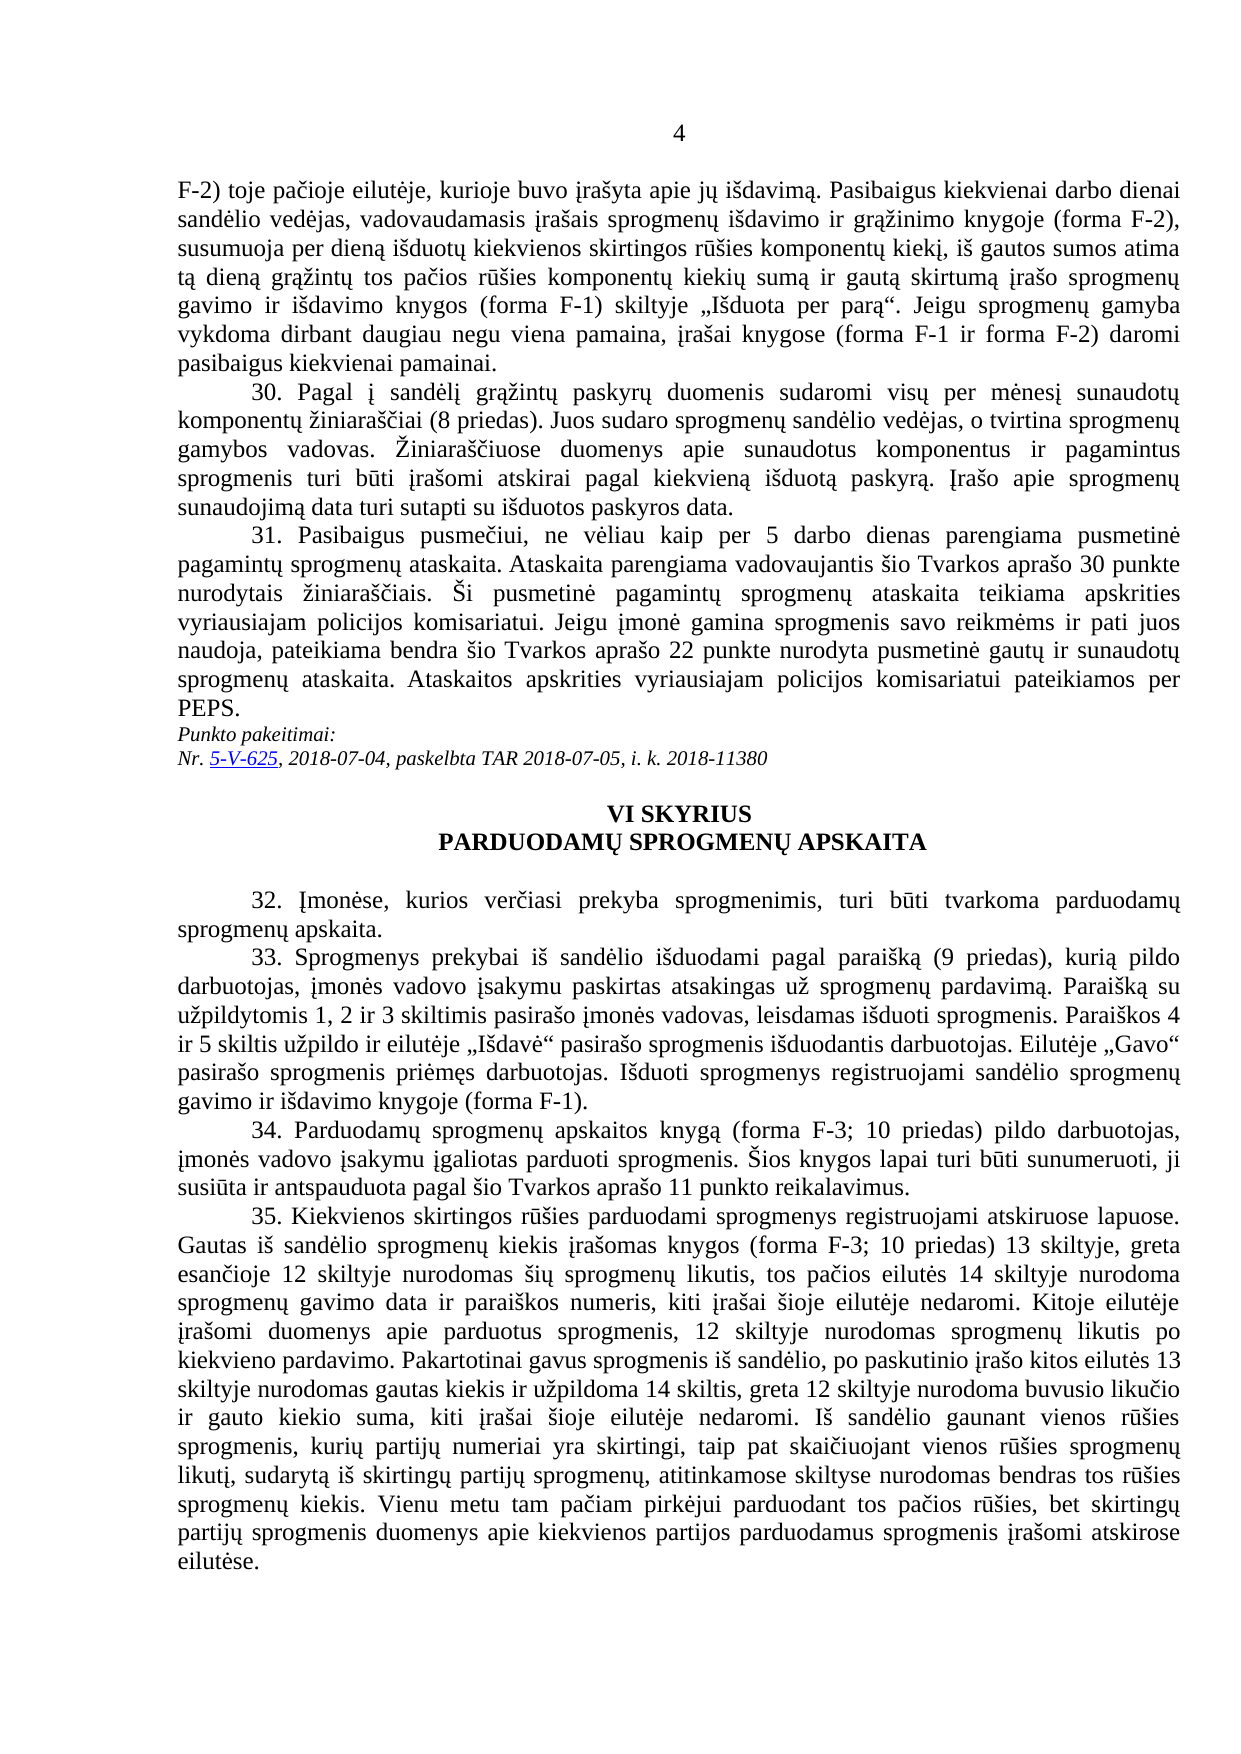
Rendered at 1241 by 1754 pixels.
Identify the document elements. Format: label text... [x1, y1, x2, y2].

text PARDUODAMŲ SPROGMENŲ APSKAITA [177, 827, 1181, 856]
text 33. Sprogmenys prekybai iš sandėlio išduodami pagal paraišką (9 priedas), kurią pildo darbuotojas, įmonės vadovo įsakymu paskirtas atsakingas už sprogmenų pardavimą. Paraišką su užpildytomis 1, 2 ir 3 skiltimis pasirašo įmonės vadovas, leisdamas išduoti sprogmenis. Paraiškos 4 ir 5 skiltis užpildo ir eilutėje „Išdavė“ pasirašo sprogmenis išduodantis darbuotojas. Eilutėje „Gavo“ pasirašo sprogmenis priėmęs darbuotojas. Išduoti sprogmenys registruojami sandėlio sprogmenų gavimo ir išdavimo knygoje (forma F-1). [177, 942, 1181, 1115]
text 32. Įmonėse, kurios verčiasi prekyba sprogmenimis, turi būti tvarkoma parduodamų sprogmenų apskaita. [177, 885, 1181, 942]
text VI SKYRIUS [177, 799, 1181, 827]
text 35. Kiekvienos skirtingos rūšies parduodami sprogmenys registruojami atskiruose lapuose. Gautas iš sandėlio sprogmenų kiekis įrašomas knygos (forma F-3; 10 priedas) 13 skiltyje, greta esančioje 12 skiltyje nurodomas šių sprogmenų likutis, tos pačios eilutės 14 skiltyje nurodoma sprogmenų gavimo data ir paraiškos numeris, kiti įrašai šioje eilutėje nedaromi. Kitoje eilutėje įrašomi duomenys apie parduotus sprogmenis, 12 skiltyje nurodomas sprogmenų likutis po kiekvieno pardavimo. Pakartotinai gavus sprogmenis iš sandėlio, po paskutinio įrašo kitos eilutės 13 skiltyje nurodomas gautas kiekis ir užpildoma 14 skiltis, greta 12 skiltyje nurodoma buvusio likučio ir gauto kiekio suma, kiti įrašai šioje eilutėje nedaromi. Iš sandėlio gaunant vienos rūšies sprogmenis, kurių partijų numeriai yra skirtingi, taip pat skaičiuojant vienos rūšies sprogmenų likutį, sudarytą iš skirtingų partijų sprogmenų, atitinkamose skiltyse nurodomas bendras tos rūšies sprogmenų kiekis. Vienu metu tam pačiam pirkėjui parduodant tos pačios rūšies, bet skirtingų partijų sprogmenis duomenys apie kiekvienos partijos parduodamus sprogmenis įrašomi atskirose eilutėse. [177, 1201, 1181, 1575]
text F-2) toje pačioje eilutėje, kurioje buvo įrašyta apie jų išdavimą. Pasibaigus kiekvienai darbo dienai sandėlio vedėjas, vadovaudamasis įrašais sprogmenų išdavimo ir grąžinimo knygoje (forma F-2), susumuoja per dieną išduotų kiekvienos skirtingos rūšies komponentų kiekį, iš gautos sumos atima tą dieną grąžintų tos pačios rūšies komponentų kiekių sumą ir gautą skirtumą įrašo sprogmenų gavimo ir išdavimo knygos (forma F-1) skiltyje „Išduota per parą“. Jeigu sprogmenų gamyba vykdoma dirbant daugiau negu viena pamaina, įrašai knygose (forma F-1 ir forma F-2) daromi pasibaigus kiekvienai pamainai. [177, 176, 1181, 377]
text Punkto pakeitimai: [177, 722, 1181, 746]
text 31. Pasibaigus pusmečiui, ne vėliau kaip per 5 darbo dienas parengiama pusmetinė pagamintų sprogmenų ataskaita. Ataskaita parengiama vadovaujantis šio Tvarkos aprašo 30 punkte nurodytais žiniaraščiais. Ši pusmetinė pagamintų sprogmenų ataskaita teikiama apskrities vyriausiajam policijos komisariatui. Jeigu įmonė gamina sprogmenis savo reikmėms ir pati juos naudoja, pateikiama bendra šio Tvarkos aprašo 22 punkte nurodyta pusmetinė gautų ir sunaudotų sprogmenų ataskaita. Ataskaitos apskrities vyriausiajam policijos komisariatui pateikiamos per PEPS. [177, 521, 1181, 722]
text 34. Parduodamų sprogmenų apskaitos knygą (forma F-3; 10 priedas) pildo darbuotojas, įmonės vadovo įsakymu įgaliotas parduoti sprogmenis. Šios knygos lapai turi būti sunumeruoti, ji susiūta ir antspauduota pagal šio Tvarkos aprašo 11 punkto reikalavimus. [177, 1115, 1181, 1201]
text 30. Pagal į sandėlį grąžintų paskyrų duomenis sudaromi visų per mėnesį sunaudotų komponentų žiniaraščiai (8 priedas). Juos sudaro sprogmenų sandėlio vedėjas, o tvirtina sprogmenų gamybos vadovas. Žiniaraščiuose duomenys apie sunaudotus komponentus ir pagamintus sprogmenis turi būti įrašomi atskirai pagal kiekvieną išduotą paskyrą. Įrašo apie sprogmenų sunaudojimą data turi sutapti su išduotos paskyros data. [177, 377, 1181, 521]
text Nr. 5-V-625, 2018-07-04, paskelbta TAR 2018-07-05, i. k. 2018-11380 [177, 746, 1181, 770]
